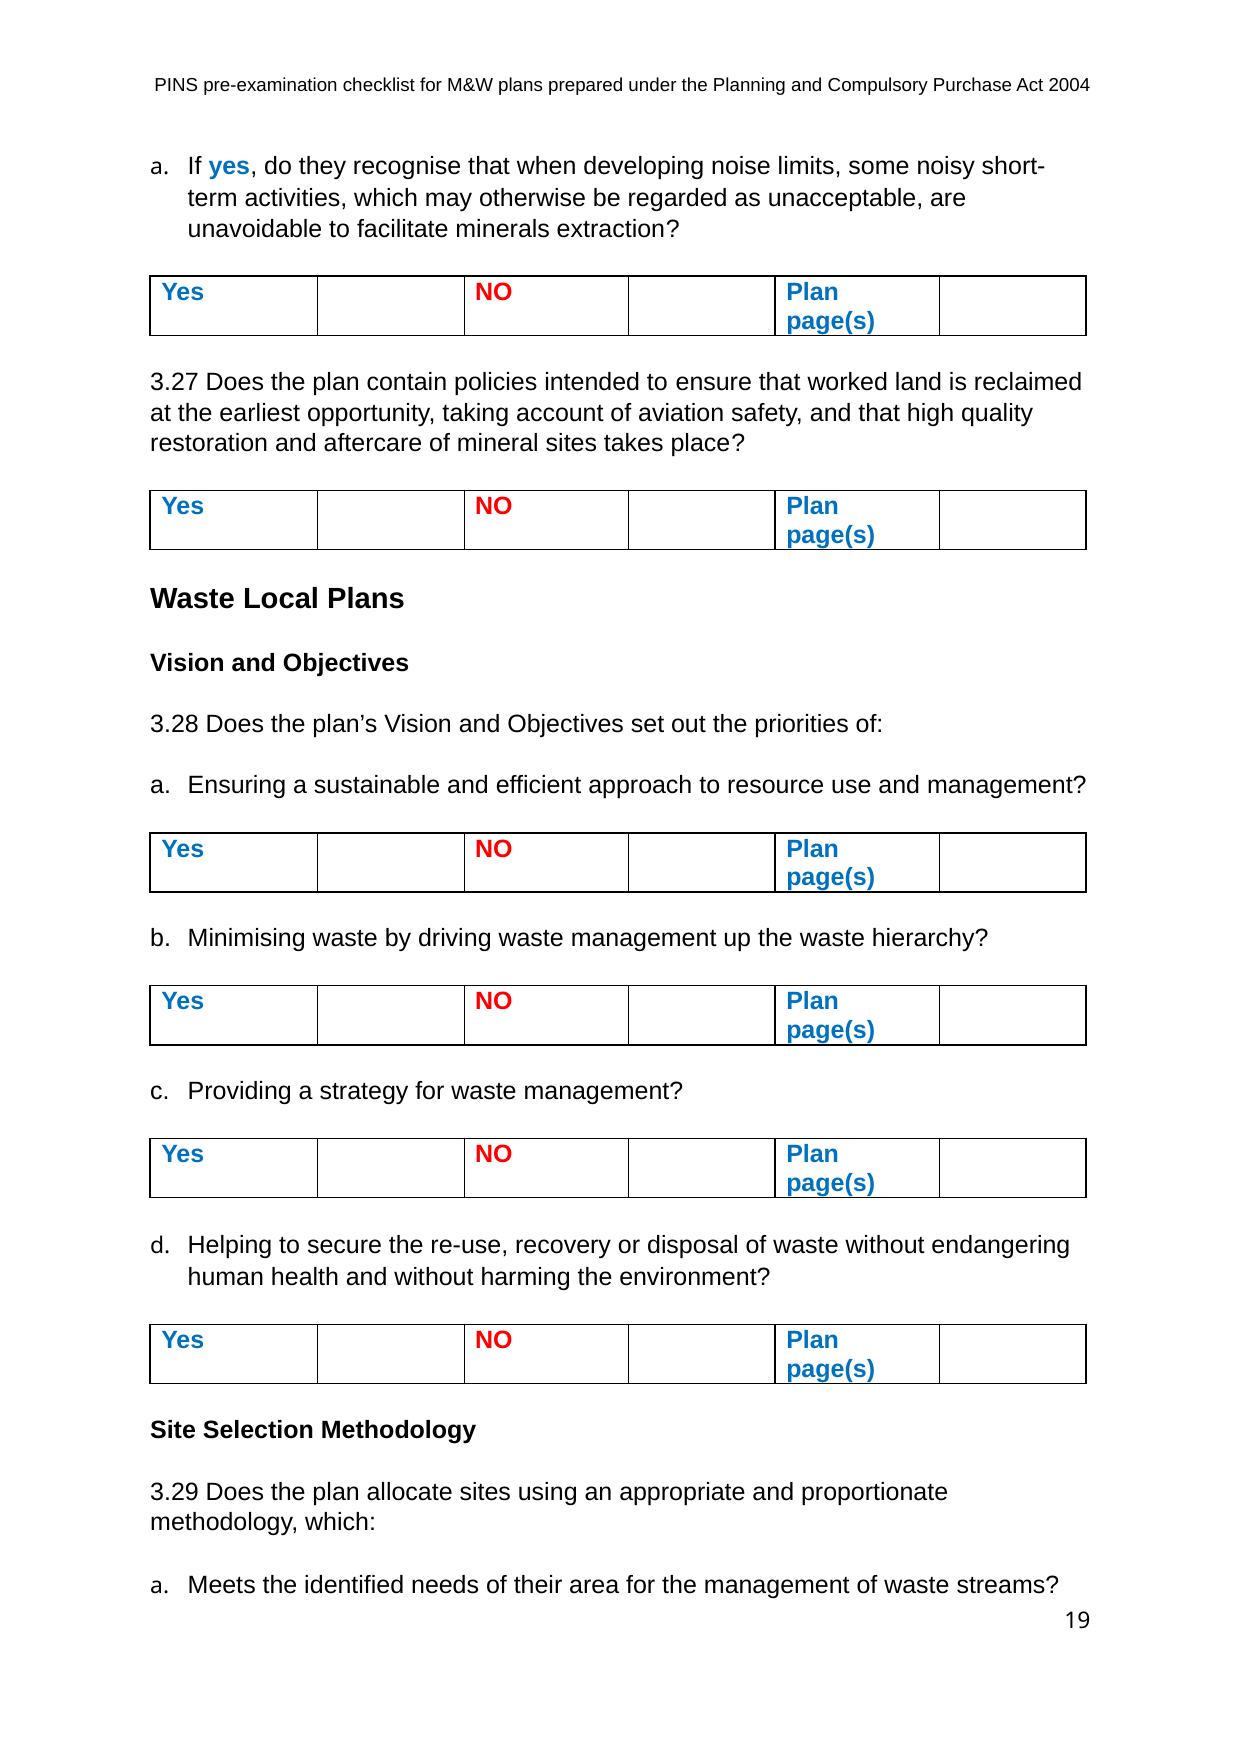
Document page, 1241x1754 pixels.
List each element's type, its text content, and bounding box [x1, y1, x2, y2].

table_header [940, 1325, 1085, 1383]
table_header [318, 1139, 464, 1197]
table_header Yes [151, 1139, 317, 1197]
table_header [318, 277, 464, 334]
table_header Yes [151, 1325, 317, 1383]
table_header Plan page(s) [776, 1139, 939, 1197]
table_header NO [465, 986, 628, 1044]
table_header [318, 1325, 464, 1383]
list Meets the identified needs of their area for the management of waste streams? [150, 1569, 1090, 1600]
text Site Selection Methodology [150, 1415, 1090, 1444]
table_header Yes [151, 834, 317, 891]
table_header Yes [151, 277, 317, 334]
table_header Plan page(s) [776, 1325, 939, 1383]
table_header Plan page(s) [776, 986, 939, 1044]
text 3.29 Does the plan allocate sites using an appropriate and proportionate methodology, which: [150, 1476, 1090, 1536]
table_header [318, 834, 464, 891]
list Providing a strategy for waste management? [150, 1076, 1090, 1105]
table_header Plan page(s) [776, 491, 939, 549]
text Waste Local Plans [150, 581, 1090, 614]
table_header NO [465, 1139, 628, 1197]
table_header [940, 1139, 1085, 1197]
table_header Plan page(s) [776, 277, 939, 334]
table_header [318, 491, 464, 549]
table_header NO [465, 491, 628, 549]
table_header [318, 986, 464, 1044]
table_header NO [465, 277, 628, 334]
table_header [629, 986, 774, 1044]
text 3.28 Does the plan’s Vision and Objectives set out the priorities of: [150, 709, 1090, 738]
list If yes, do they recognise that when developing noise limits, some noisy short-term activities, which may otherwise be regarded as unacceptable, are unavoidable to facilitate minerals extraction? [150, 150, 1090, 243]
table_header [629, 1139, 774, 1197]
table_header Plan page(s) [776, 834, 939, 891]
table_header [940, 277, 1085, 334]
text 3.27 Does the plan contain policies intended to ensure that worked land is reclaimed at the earliest opportunity, taking account of aviation safety, and that high quality restoration and aftercare of mineral sites takes place? [150, 367, 1090, 457]
list Minimising waste by driving waste management up the waste hierarchy? [150, 923, 1090, 952]
table_header NO [465, 834, 628, 891]
table_header [940, 986, 1085, 1044]
table_header [940, 834, 1085, 891]
table_header [629, 277, 774, 334]
table_header NO [465, 1325, 628, 1383]
text Vision and Objectives [150, 648, 1090, 676]
table_header [629, 1325, 774, 1383]
table_header [629, 491, 774, 549]
table_header Yes [151, 986, 317, 1044]
table_header [629, 834, 774, 891]
table_header Yes [151, 491, 317, 549]
list Helping to secure the re-use, recovery or disposal of waste without endangering human health and without harming the environment? [150, 1229, 1090, 1291]
list Ensuring a sustainable and efficient approach to resource use and management? [150, 771, 1090, 799]
table_header [940, 491, 1085, 549]
